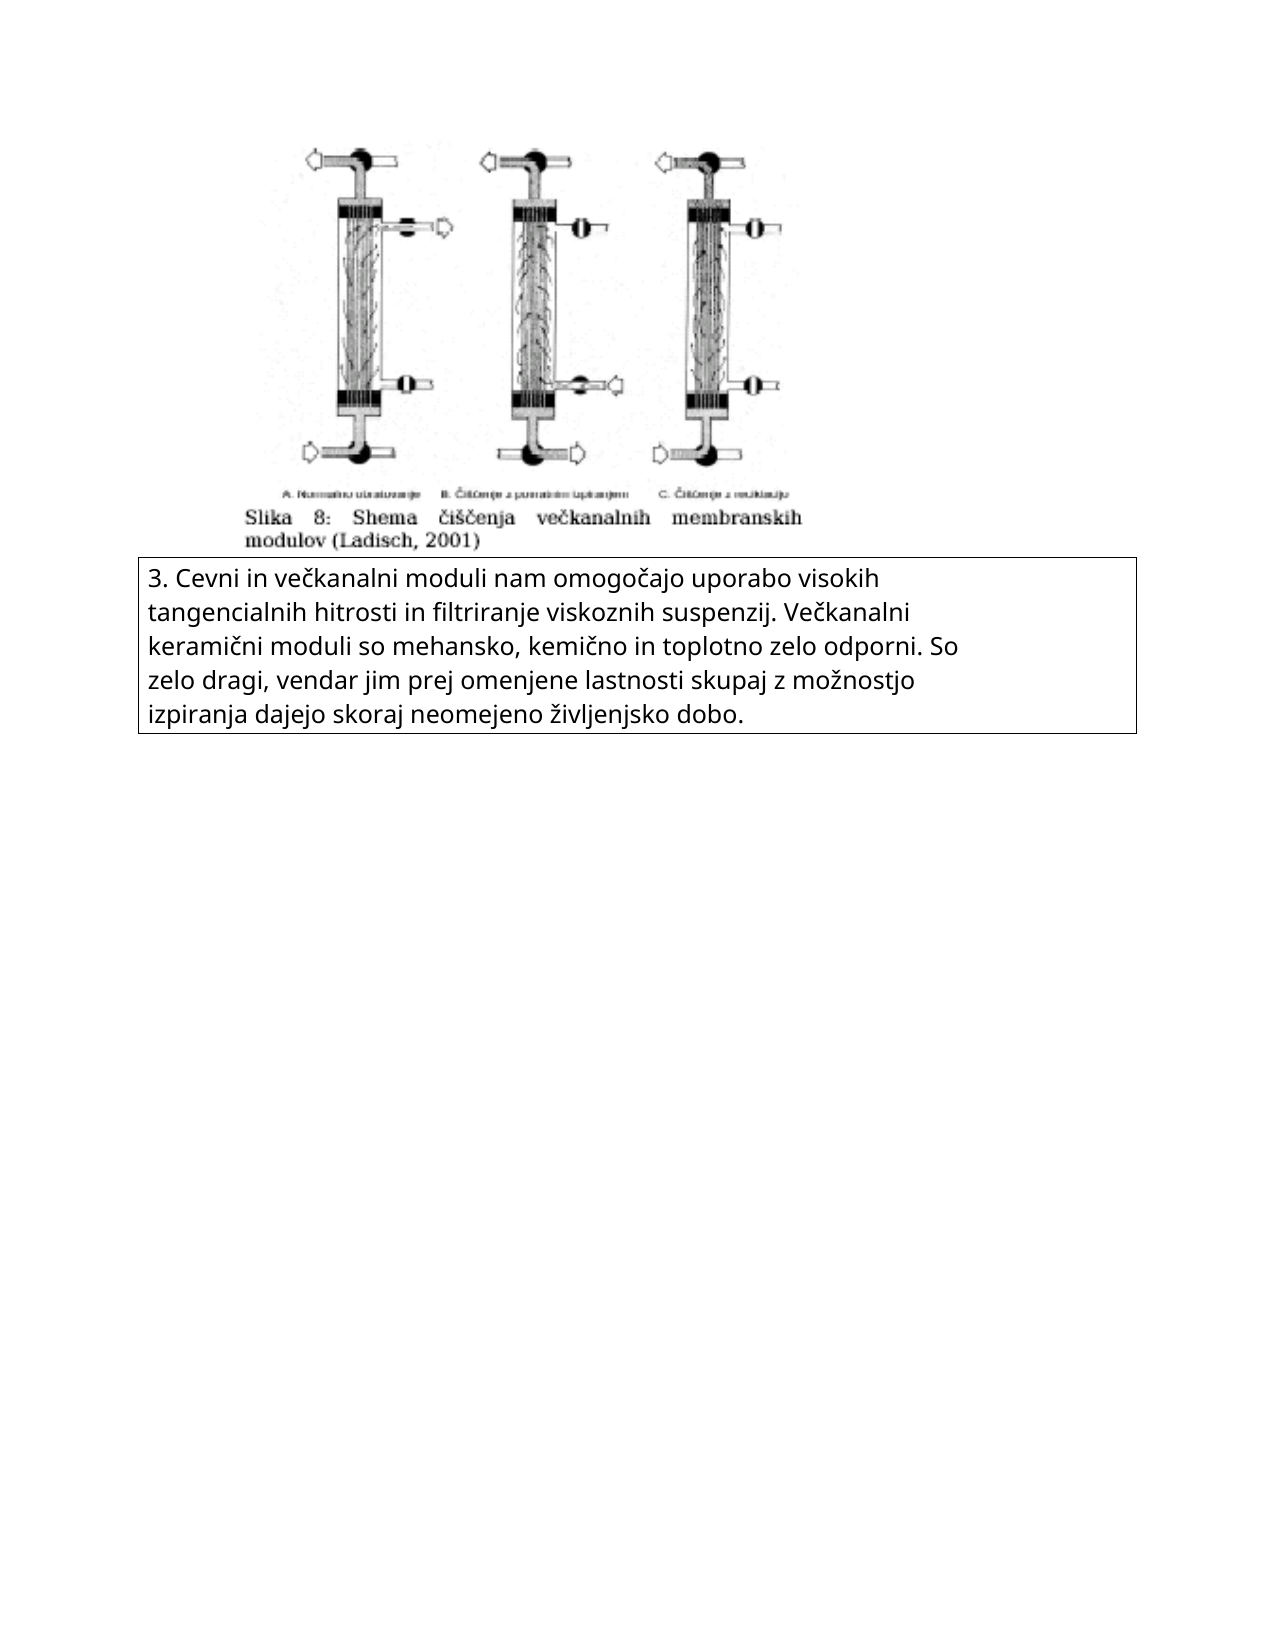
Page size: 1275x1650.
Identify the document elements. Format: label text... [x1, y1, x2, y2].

text tangencialnih hitrosti in filtriranje viskoznih suspenzij. Večkanalni [148, 594, 1127, 628]
text izpiranja dajejo skoraj neomejeno življenjsko dobo. [139, 693, 1136, 733]
picture [147, 141, 937, 557]
text keramični moduli so mehansko, kemično in toplotno zelo odporni. So [148, 628, 1127, 662]
text zelo dragi, vendar jim prej omenjene lastnosti skupaj z možnostjo [148, 662, 1127, 693]
text 3. Cevni in večkanalni moduli nam omogočajo uporabo visokih [139, 558, 1136, 594]
